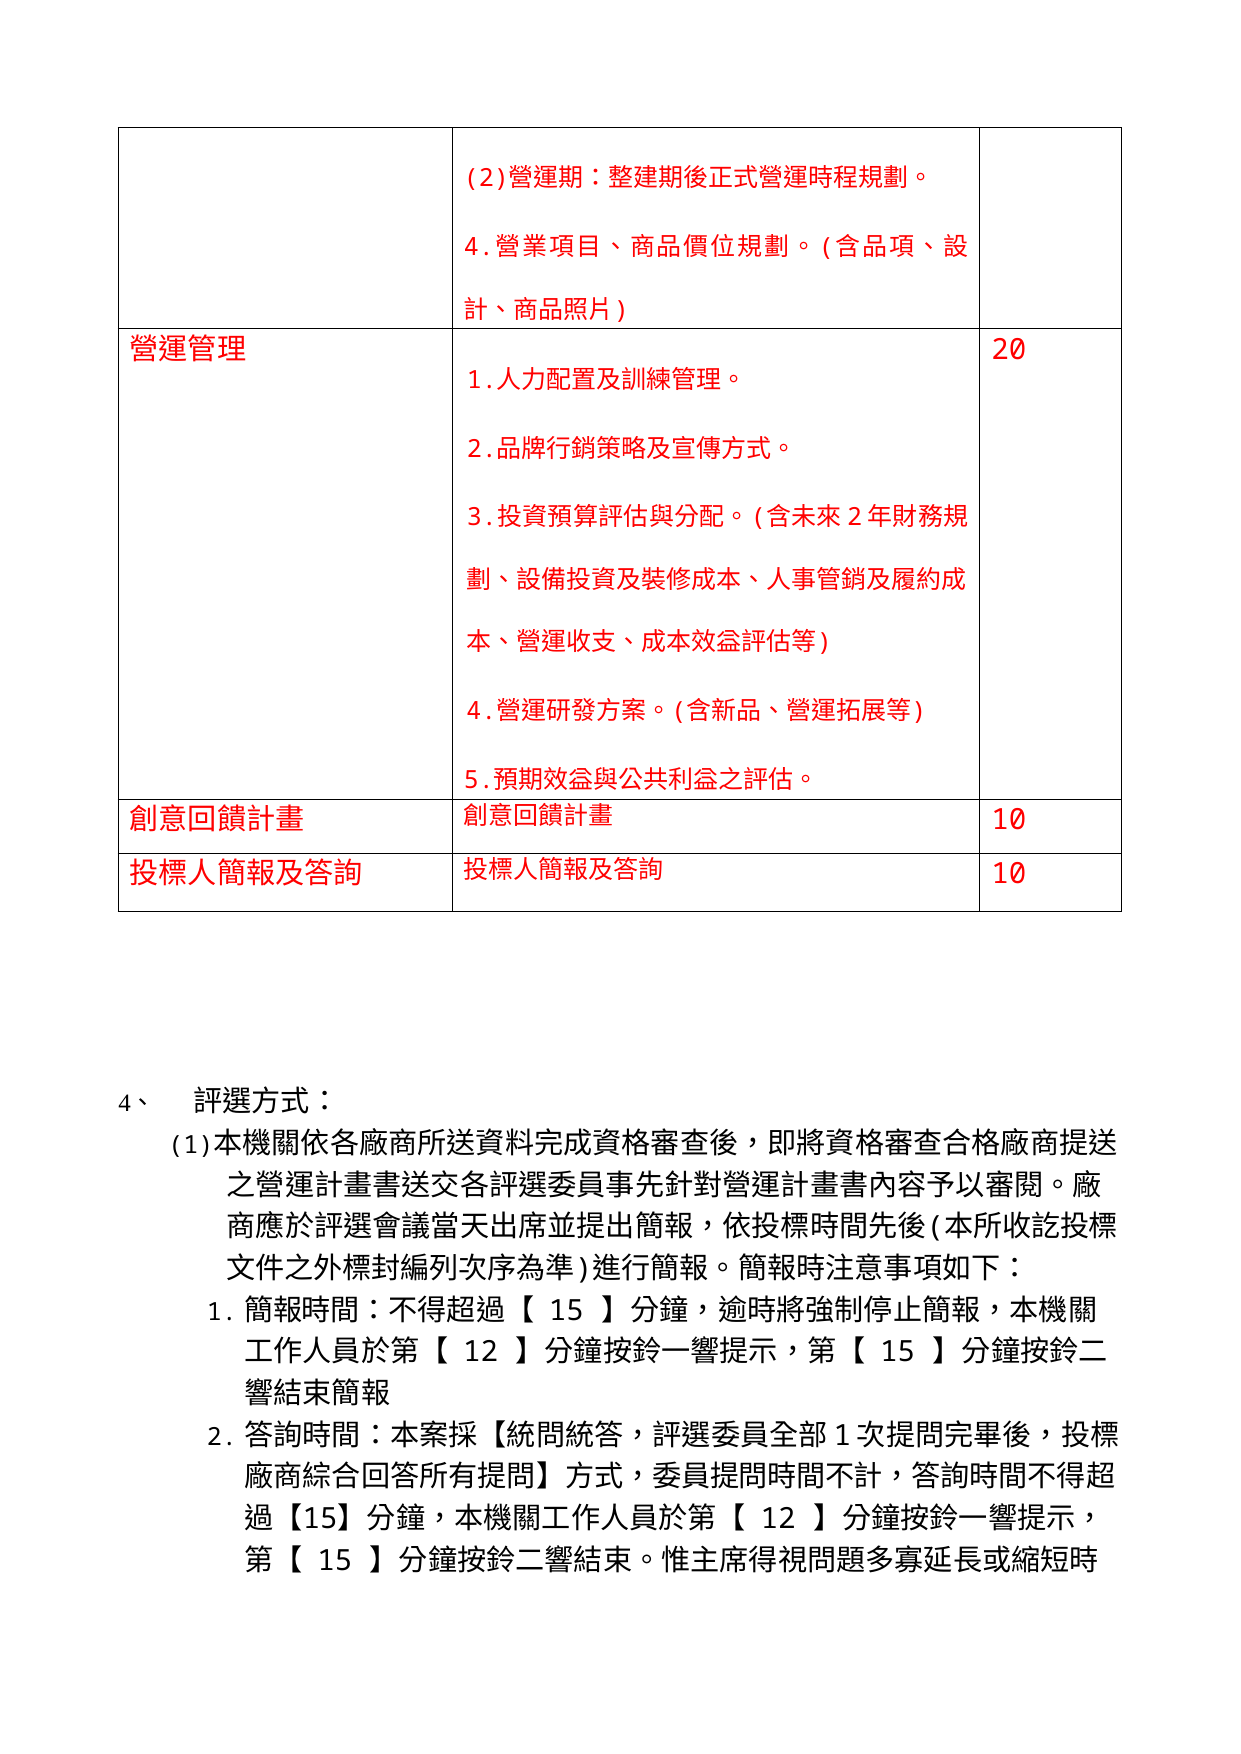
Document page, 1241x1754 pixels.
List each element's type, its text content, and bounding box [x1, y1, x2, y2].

table_cell 投標人簡報及答詢 [453, 854, 979, 911]
table_cell 10 [980, 800, 1121, 853]
table_cell 20 [980, 329, 1121, 798]
list 答詢時間：本案採【統問統答，評選委員全部1次提問完畢後，投標廠商綜合回答所有提問】方式，委員提問時間不計，答詢時間不得超過【15】分鐘，本機關工作人員於第【 12 】分鐘按鈴一響提示，第【 15 】分鐘按鈴二響結束。惟主席得視問題多寡延長或縮短時 [207, 1412, 1122, 1578]
table_cell 10 [980, 854, 1121, 911]
list 本機關依各廠商所送資料完成資格審查後，即將資格審查合格廠商提送之營運計畫書送交各評選委員事先針對營運計畫書內容予以審閱。廠商應於評選會議當天出席並提出簡報，依投標時間先後(本所收訖投標文件之外標封編列次序為準)進行簡報。簡報時注意事項如下： [168, 1120, 1122, 1287]
table_cell 營運管理 [119, 329, 452, 798]
table_cell 1.人力配置及訓練管理。 2.品牌行銷策略及宣傳方式。 3.投資預算評估與分配。(含未來2年財務規劃、設備投資及裝修成本、人事管銷及履約成本、營運收支、成本效益評估等) 4.營運研發方案。(含新品、營運拓展等) 5.預期效益與公共利益之評估。 [453, 329, 979, 798]
table_cell 創意回饋計畫 [119, 800, 452, 853]
table_cell [119, 128, 452, 328]
table_cell (2)營運期：整建期後正式營運時程規劃。 4.營業項目、商品價位規劃。(含品項、設計、商品照片) [453, 128, 979, 328]
table_cell 投標人簡報及答詢 [119, 854, 452, 911]
table_cell 創意回饋計畫 [453, 800, 979, 853]
list 評選方式： [118, 1078, 1122, 1120]
list 簡報時間：不得超過【 15 】分鐘，逾時將強制停止簡報，本機關工作人員於第【 12 】分鐘按鈴一響提示，第【 15 】分鐘按鈴二響結束簡報 [207, 1287, 1122, 1412]
table_cell [980, 128, 1121, 328]
